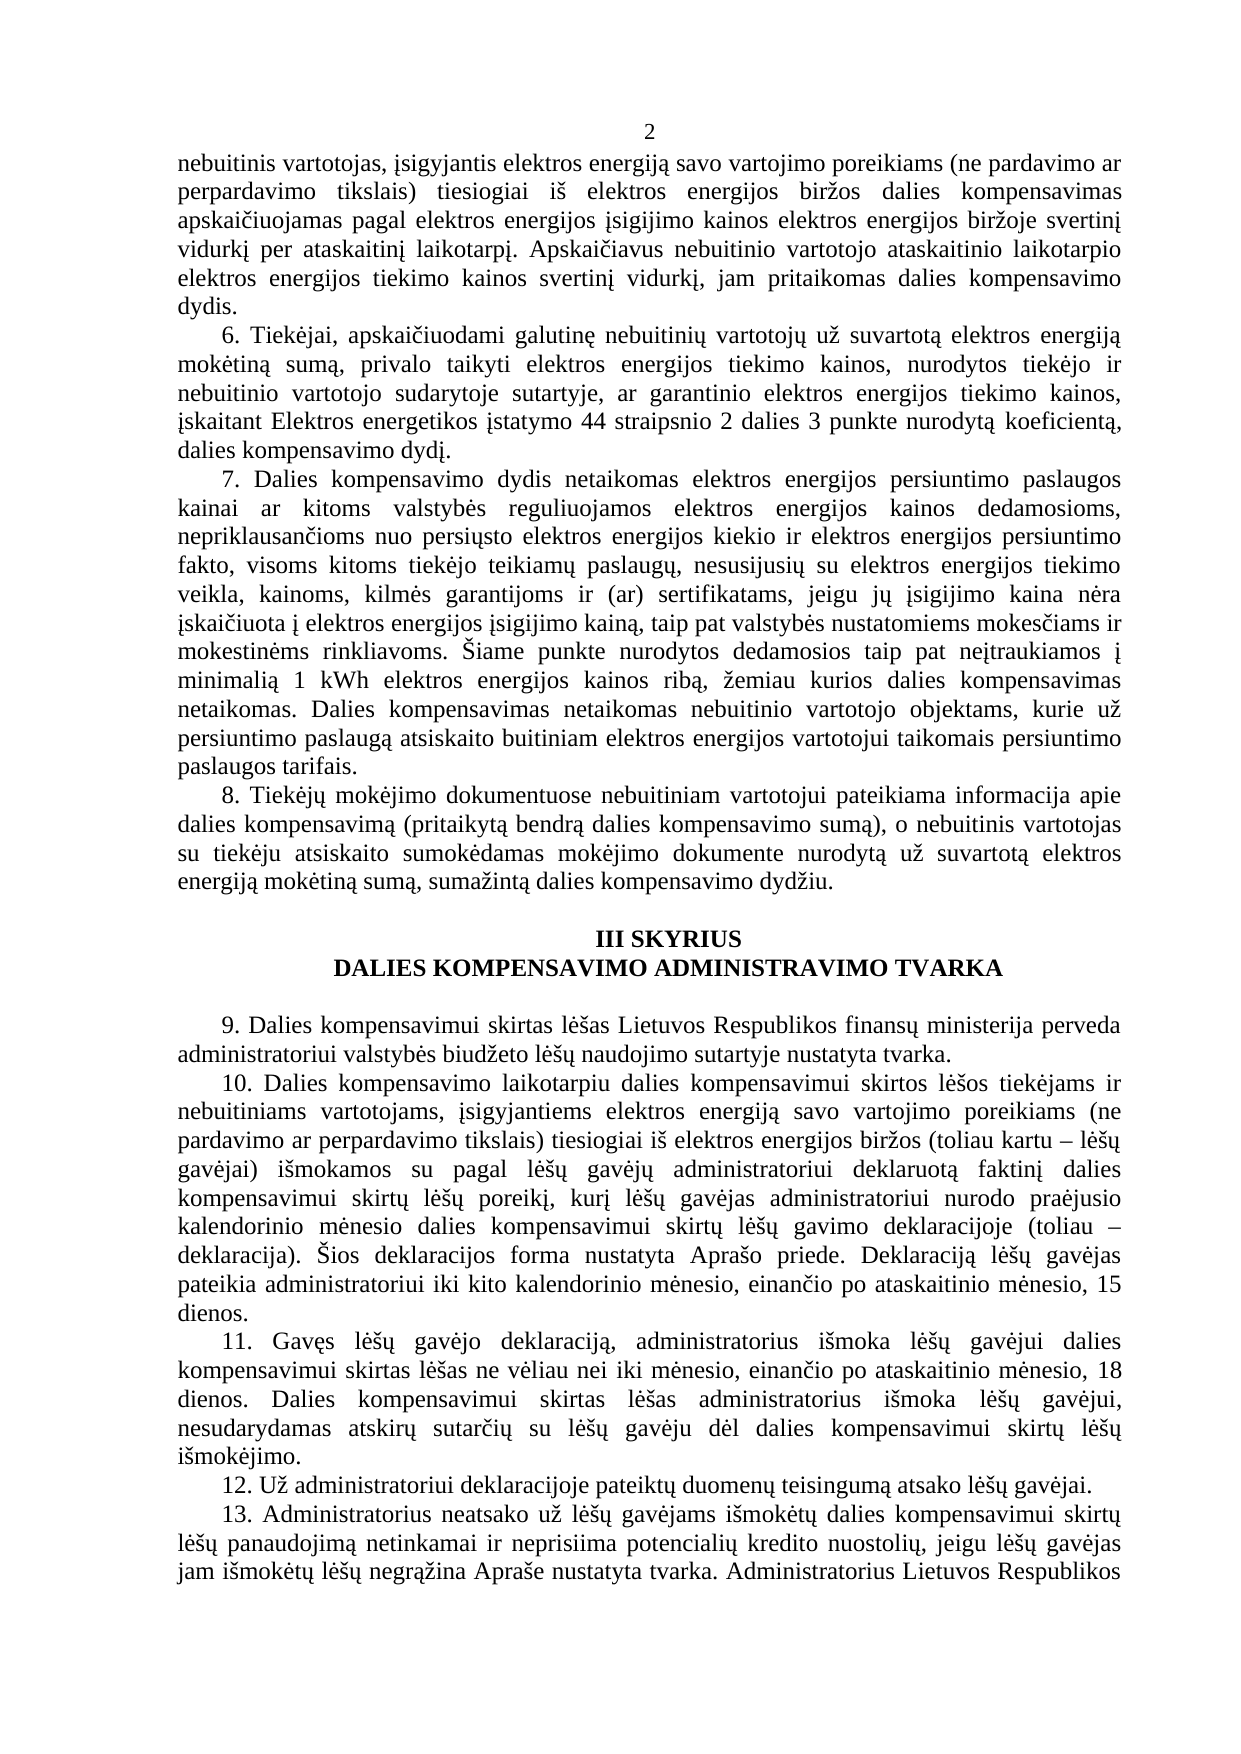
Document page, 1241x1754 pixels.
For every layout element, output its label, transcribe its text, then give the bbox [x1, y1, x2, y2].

text 6. Tiekėjai, apskaičiuodami galutinę nebuitinių vartotojų už suvartotą elektros energiją mokėtiną sumą, privalo taikyti elektros energijos tiekimo kainos, nurodytos tiekėjo ir nebuitinio vartotojo sudarytoje sutartyje, ar garantinio elektros energijos tiekimo kainos, įskaitant Elektros energetikos įstatymo 44 straipsnio 2 dalies 3 punkte nurodytą koeficientą, dalies kompensavimo dydį. [177, 320, 1122, 464]
text III skyrius [215, 924, 1122, 953]
text DALIES KOMPENSAVIMO ADMINISTRAVIMO TVARKA [215, 953, 1122, 981]
text 9. Dalies kompensavimui skirtas lėšas Lietuvos Respublikos finansų ministerija perveda administratoriui valstybės biudžeto lėšų naudojimo sutartyje nustatyta tvarka. [177, 1010, 1122, 1068]
text 8. Tiekėjų mokėjimo dokumentuose nebuitiniam vartotojui pateikiama informacija apie dalies kompensavimą (pritaikytą bendrą dalies kompensavimo sumą), o nebuitinis vartotojas su tiekėju atsiskaito sumokėdamas mokėjimo dokumente nurodytą už suvartotą elektros energiją mokėtiną sumą, sumažintą dalies kompensavimo dydžiu. [177, 780, 1122, 895]
text 11. Gavęs lėšų gavėjo deklaraciją, administratorius išmoka lėšų gavėjui dalies kompensavimui skirtas lėšas ne vėliau nei iki mėnesio, einančio po ataskaitinio mėnesio, 18 dienos. Dalies kompensavimui skirtas lėšas administratorius išmoka lėšų gavėjui, nesudarydamas atskirų sutarčių su lėšų gavėju dėl dalies kompensavimui skirtų lėšų išmokėjimo. [177, 1326, 1122, 1470]
text 12. Už administratoriui deklaracijoje pateiktų duomenų teisingumą atsako lėšų gavėjai. [177, 1470, 1122, 1499]
text 10. Dalies kompensavimo laikotarpiu dalies kompensavimui skirtos lėšos tiekėjams ir nebuitiniams vartotojams, įsigyjantiems elektros energiją savo vartojimo poreikiams (ne pardavimo ar perpardavimo tikslais) tiesiogiai iš elektros energijos biržos (toliau kartu – lėšų gavėjai) išmokamos su pagal lėšų gavėjų administratoriui deklaruotą faktinį dalies kompensavimui skirtų lėšų poreikį, kurį lėšų gavėjas administratoriui nurodo praėjusio kalendorinio mėnesio dalies kompensavimui skirtų lėšų gavimo deklaracijoje (toliau – deklaracija). Šios deklaracijos forma nustatyta Aprašo priede. Deklaraciją lėšų gavėjas pateikia administratoriui iki kito kalendorinio mėnesio, einančio po ataskaitinio mėnesio, 15 dienos. [177, 1068, 1122, 1326]
text nebuitinis vartotojas, įsigyjantis elektros energiją savo vartojimo poreikiams (ne pardavimo ar perpardavimo tikslais) tiesiogiai iš elektros energijos biržos dalies kompensavimas apskaičiuojamas pagal elektros energijos įsigijimo kainos elektros energijos biržoje svertinį vidurkį per ataskaitinį laikotarpį. Apskaičiavus nebuitinio vartotojo ataskaitinio laikotarpio elektros energijos tiekimo kainos svertinį vidurkį, jam pritaikomas dalies kompensavimo dydis. [177, 148, 1122, 320]
text 7. Dalies kompensavimo dydis netaikomas elektros energijos persiuntimo paslaugos kainai ar kitoms valstybės reguliuojamos elektros energijos kainos dedamosioms, nepriklausančioms nuo persiųsto elektros energijos kiekio ir elektros energijos persiuntimo fakto, visoms kitoms tiekėjo teikiamų paslaugų, nesusijusių su elektros energijos tiekimo veikla, kainoms, kilmės garantijoms ir (ar) sertifikatams, jeigu jų įsigijimo kaina nėra įskaičiuota į elektros energijos įsigijimo kainą, taip pat valstybės nustatomiems mokesčiams ir mokestinėms rinkliavoms. Šiame punkte nurodytos dedamosios taip pat neįtraukiamos į minimalią 1 kWh elektros energijos kainos ribą, žemiau kurios dalies kompensavimas netaikomas. Dalies kompensavimas netaikomas nebuitinio vartotojo objektams, kurie už persiuntimo paslaugą atsiskaito buitiniam elektros energijos vartotojui taikomais persiuntimo paslaugos tarifais. [177, 464, 1122, 780]
text 13. Administratorius neatsako už lėšų gavėjams išmokėtų dalies kompensavimui skirtų lėšų panaudojimą netinkamai ir neprisiima potencialių kredito nuostolių, jeigu lėšų gavėjas jam išmokėtų lėšų negrąžina Apraše nustatyta tvarka. Administratorius Lietuvos Respublikos [177, 1499, 1122, 1585]
